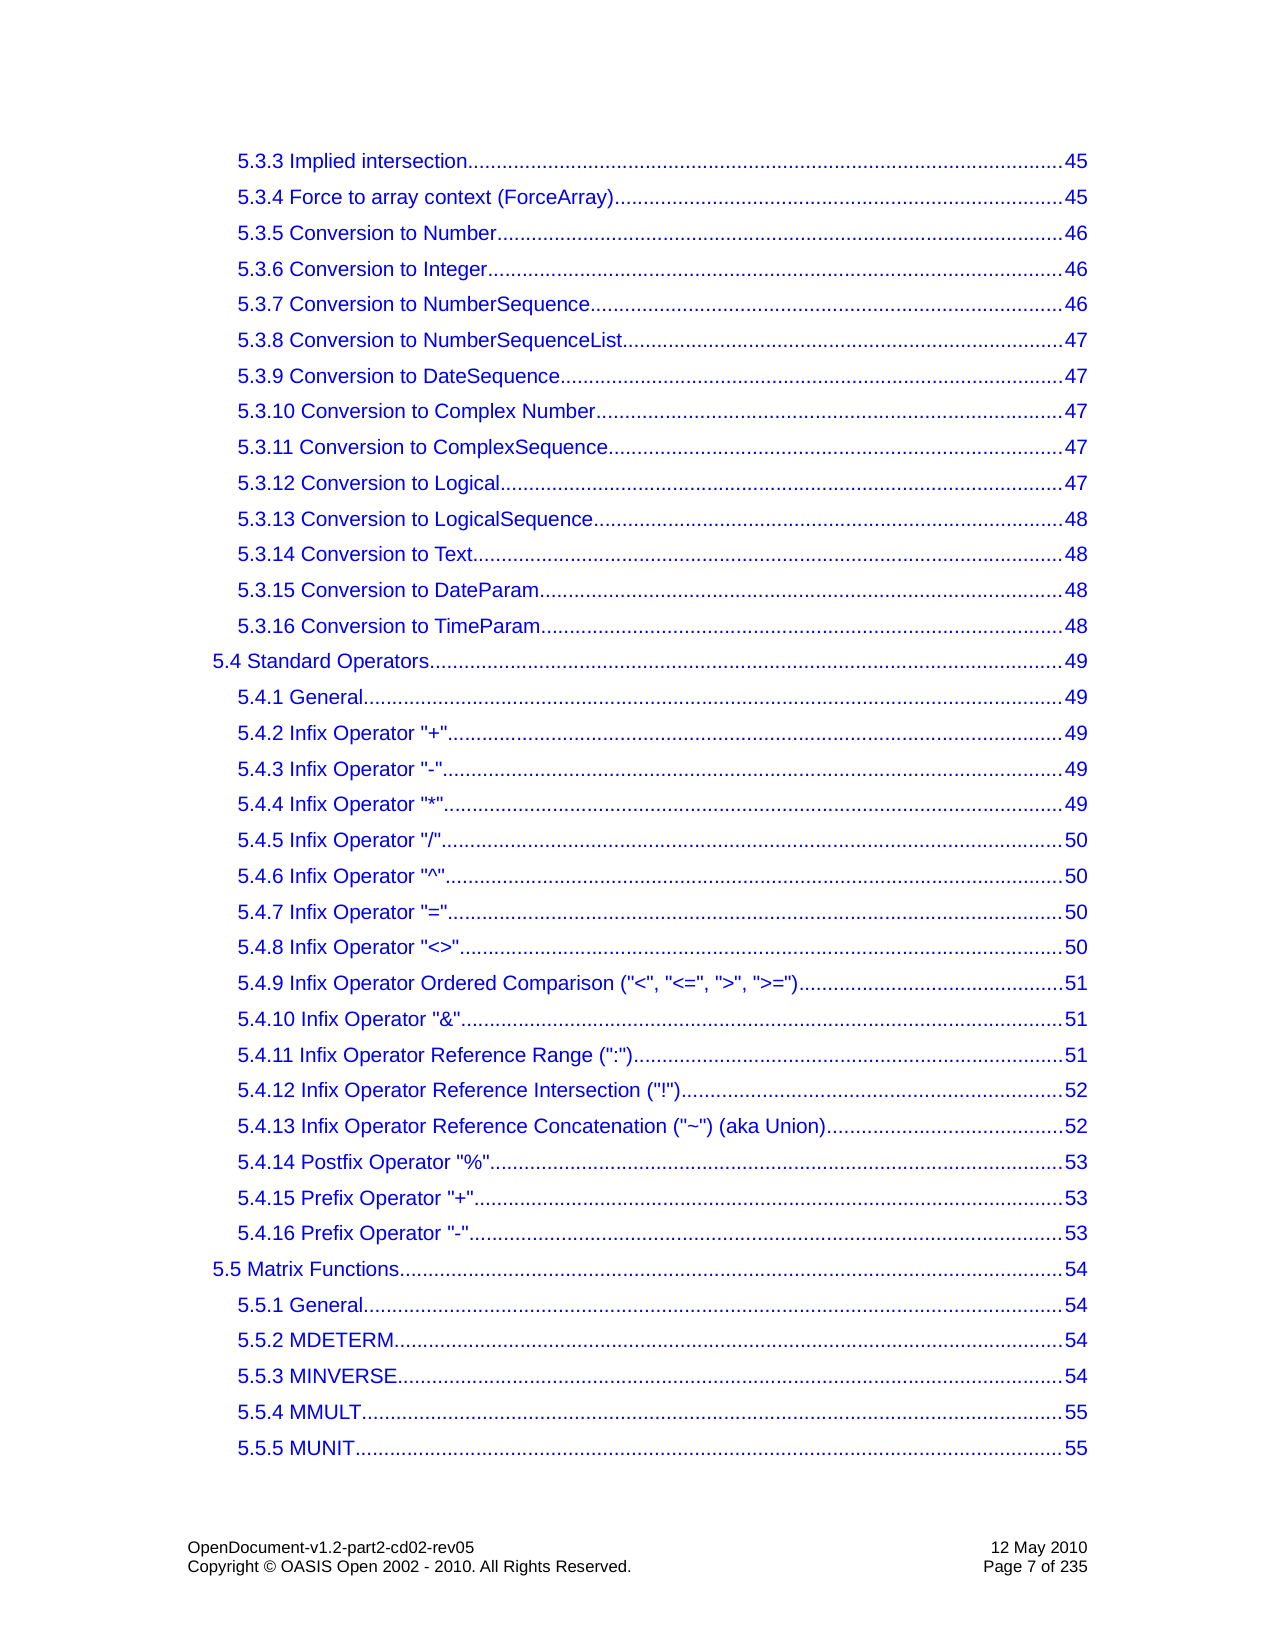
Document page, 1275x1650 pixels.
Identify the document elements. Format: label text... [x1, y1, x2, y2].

text 5.4.16 Prefix Operator "-" 53 [237, 1222, 1088, 1245]
text 5.3.8 Conversion to NumberSequenceList 47 [237, 329, 1088, 352]
text 5.3.15 Conversion to DateParam 48 [237, 579, 1088, 602]
text 5.4.2 Infix Operator "+" 49 [237, 722, 1088, 745]
text 5.4.3 Infix Operator "-" 49 [237, 757, 1088, 781]
text 5.3.5 Conversion to Number 46 [237, 221, 1088, 245]
text 5.5.5 MUNIT 55 [237, 1436, 1088, 1459]
text 5.5.1 General 54 [237, 1293, 1088, 1317]
text 5.4.8 Infix Operator "<>" 50 [237, 936, 1088, 959]
text 5.4.1 General 49 [237, 686, 1088, 709]
text 5.4.15 Prefix Operator "+" 53 [237, 1186, 1088, 1209]
text 5.3.7 Conversion to NumberSequence 46 [237, 293, 1088, 316]
text 5.5.4 MMULT 55 [237, 1401, 1088, 1424]
text 5.5.3 MINVERSE 54 [237, 1365, 1088, 1388]
text 5.5.2 MDETERM 54 [237, 1329, 1088, 1352]
text 5.3.11 Conversion to ComplexSequence 47 [237, 436, 1088, 459]
text 5.3.16 Conversion to TimeParam 48 [237, 614, 1088, 638]
text 5.4.4 Infix Operator "*" 49 [237, 793, 1088, 816]
text 5.4.14 Postfix Operator "%" 53 [237, 1150, 1088, 1174]
text 5.4.12 Infix Operator Reference Intersection ("!") 52 [237, 1079, 1088, 1102]
text 5.4.9 Infix Operator Ordered Comparison ("<", "<=", ">", ">=") 51 [237, 972, 1088, 995]
text 5.3.10 Conversion to Complex Number 47 [237, 400, 1088, 423]
text 5.3.4 Force to array context (ForceArray) 45 [237, 186, 1088, 209]
text 5.4 Standard Operators 49 [212, 650, 1088, 673]
text 5.4.10 Infix Operator "&" 51 [237, 1007, 1088, 1031]
text 5.3.3 Implied intersection 45 [237, 150, 1088, 173]
text 5.4.13 Infix Operator Reference Concatenation ("~") (aka Union) 52 [237, 1115, 1088, 1138]
text 5.5 Matrix Functions 54 [212, 1258, 1088, 1281]
text 5.3.13 Conversion to LogicalSequence 48 [237, 507, 1088, 531]
text 5.4.5 Infix Operator "/" 50 [237, 829, 1088, 852]
text 5.4.11 Infix Operator Reference Range (":") 51 [237, 1043, 1088, 1066]
text 5.3.6 Conversion to Integer 46 [237, 257, 1088, 280]
text 5.3.12 Conversion to Logical 47 [237, 472, 1088, 495]
text 5.4.7 Infix Operator "=" 50 [237, 900, 1088, 923]
text 5.3.9 Conversion to DateSequence 47 [237, 364, 1088, 388]
text 5.4.6 Infix Operator "^" 50 [237, 864, 1088, 888]
text 5.3.14 Conversion to Text 48 [237, 543, 1088, 566]
